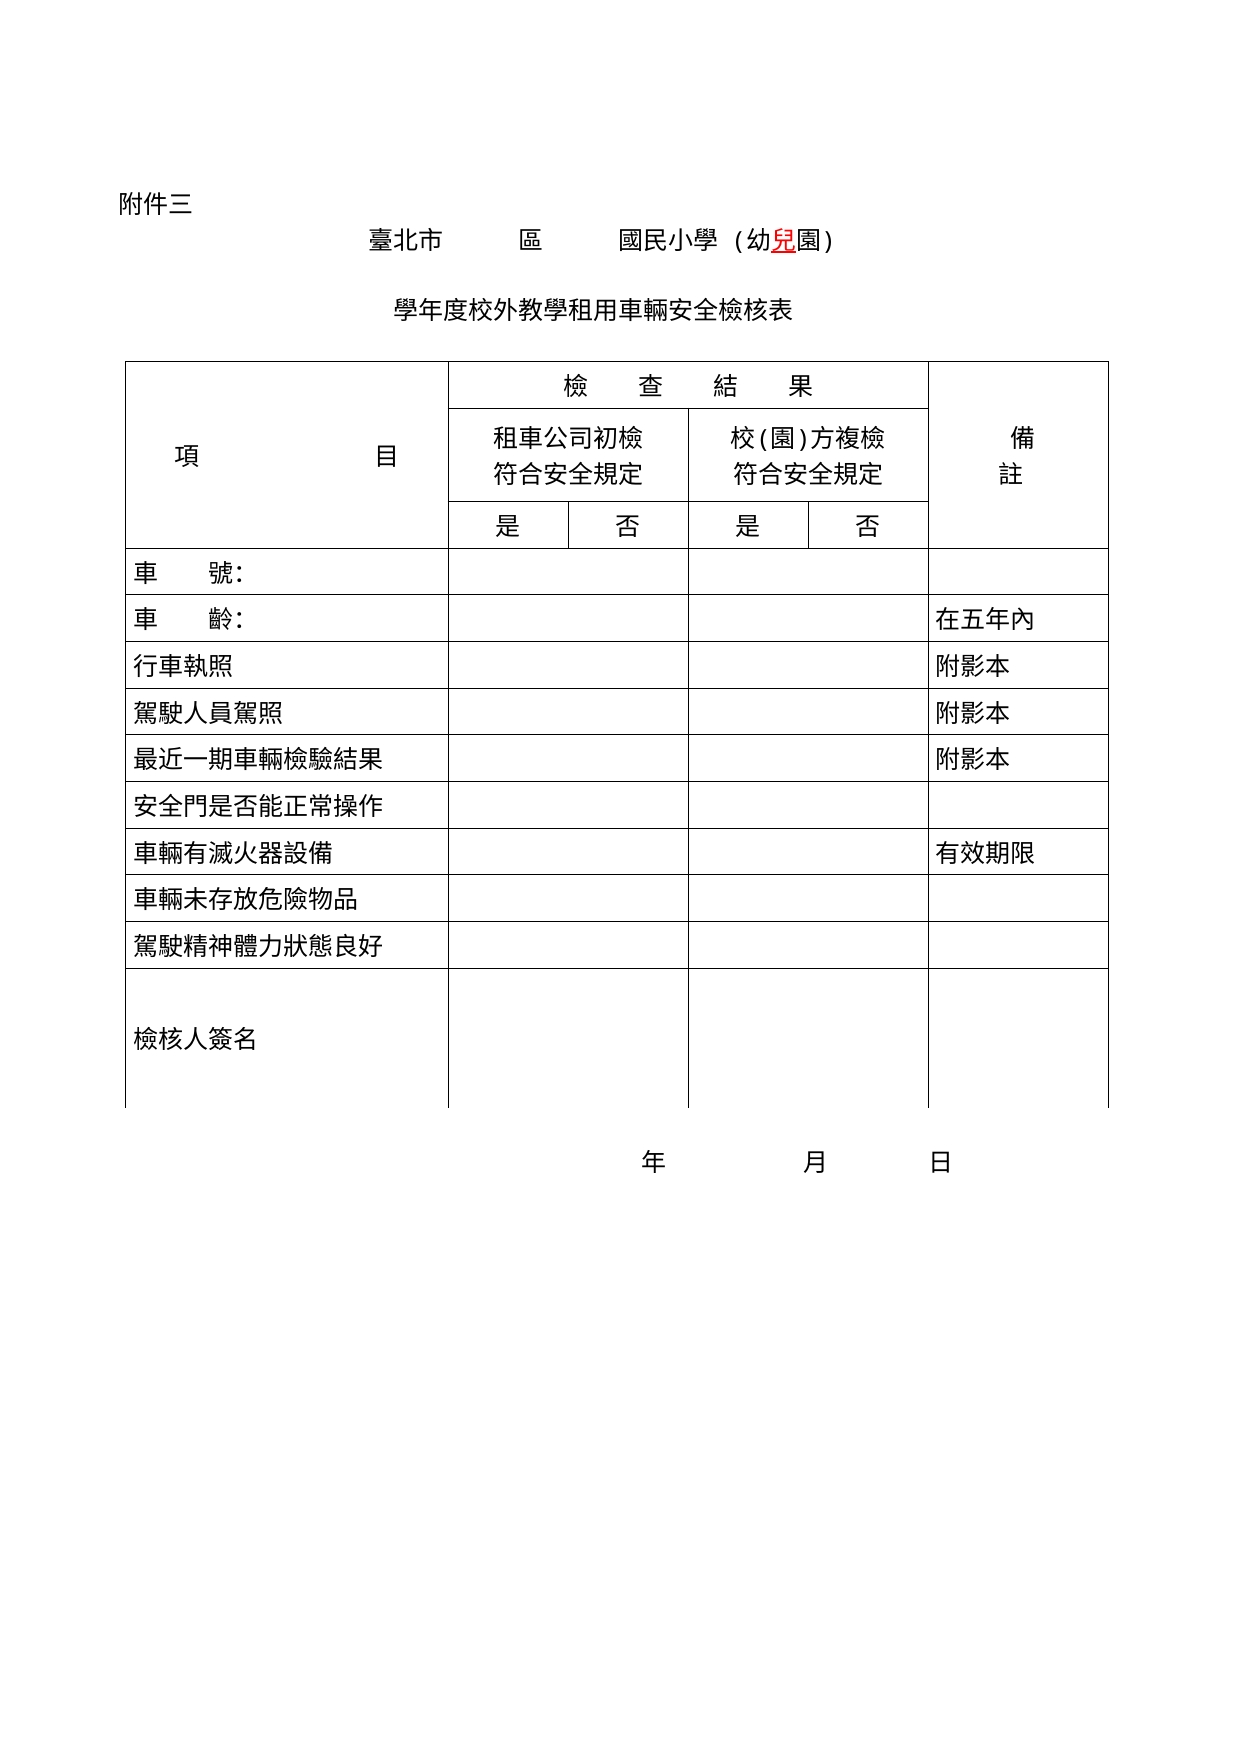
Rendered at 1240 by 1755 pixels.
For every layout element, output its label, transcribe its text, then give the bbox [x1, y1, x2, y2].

table_cell 附影本 [929, 689, 1108, 734]
table_header 檢 查 結 果 [449, 362, 928, 408]
table_cell [449, 922, 688, 968]
table_cell [689, 689, 928, 734]
text 年 月 日 [118, 1143, 1121, 1179]
table_cell 否 [569, 502, 688, 548]
table_cell 安全門是否能正常操作 [126, 782, 448, 828]
table_cell 校(園)方複檢 符合安全規定 [689, 409, 928, 501]
table_cell [689, 969, 928, 1108]
table_cell [929, 549, 1108, 594]
table_cell [929, 875, 1108, 921]
table_cell [449, 782, 688, 828]
table_header 備 註 [929, 362, 1108, 548]
table_cell [449, 875, 688, 921]
table_cell [449, 969, 688, 1108]
text 學年度校外教學租用車輛安全檢核表 [118, 291, 1121, 327]
table_cell [689, 595, 928, 641]
table_cell 有效期限 [929, 829, 1108, 874]
table_cell 行車執照 [126, 642, 448, 688]
table_cell 駕駛人員駕照 [126, 689, 448, 734]
text 附件三 [118, 184, 1121, 220]
table_cell [929, 782, 1108, 828]
table_cell 車輛有滅火器設備 [126, 829, 448, 874]
table_cell 車 號： [126, 549, 448, 594]
table_cell [929, 922, 1108, 968]
table_cell 是 [449, 502, 568, 548]
table_cell 是 [689, 502, 808, 548]
table_cell 車輛未存放危險物品 [126, 875, 448, 921]
table_cell [689, 735, 928, 781]
table_cell 在五年內 [929, 595, 1108, 641]
table_cell 車 齡： [126, 595, 448, 641]
table_cell [449, 642, 688, 688]
table_cell [689, 782, 928, 828]
table_cell 附影本 [929, 642, 1108, 688]
table_cell 檢核人簽名 [126, 969, 448, 1108]
table_cell [449, 595, 688, 641]
table_cell [689, 829, 928, 874]
table_cell 最近一期車輛檢驗結果 [126, 735, 448, 781]
table_cell [449, 735, 688, 781]
table_cell [449, 549, 688, 594]
table_cell 租車公司初檢 符合安全規定 [449, 409, 688, 501]
text 臺北市 區 國民小學 (幼兒園) [118, 220, 1121, 257]
table_cell 附影本 [929, 735, 1108, 781]
table_cell [689, 875, 928, 921]
table_cell [689, 549, 928, 594]
table_cell [449, 829, 688, 874]
table_header 項 目 [126, 362, 448, 548]
table_cell 駕駛精神體力狀態良好 [126, 922, 448, 968]
table_cell [929, 969, 1108, 1108]
table_cell [689, 642, 928, 688]
table_cell 否 [809, 502, 928, 548]
table_cell [689, 922, 928, 968]
table_cell [449, 689, 688, 734]
